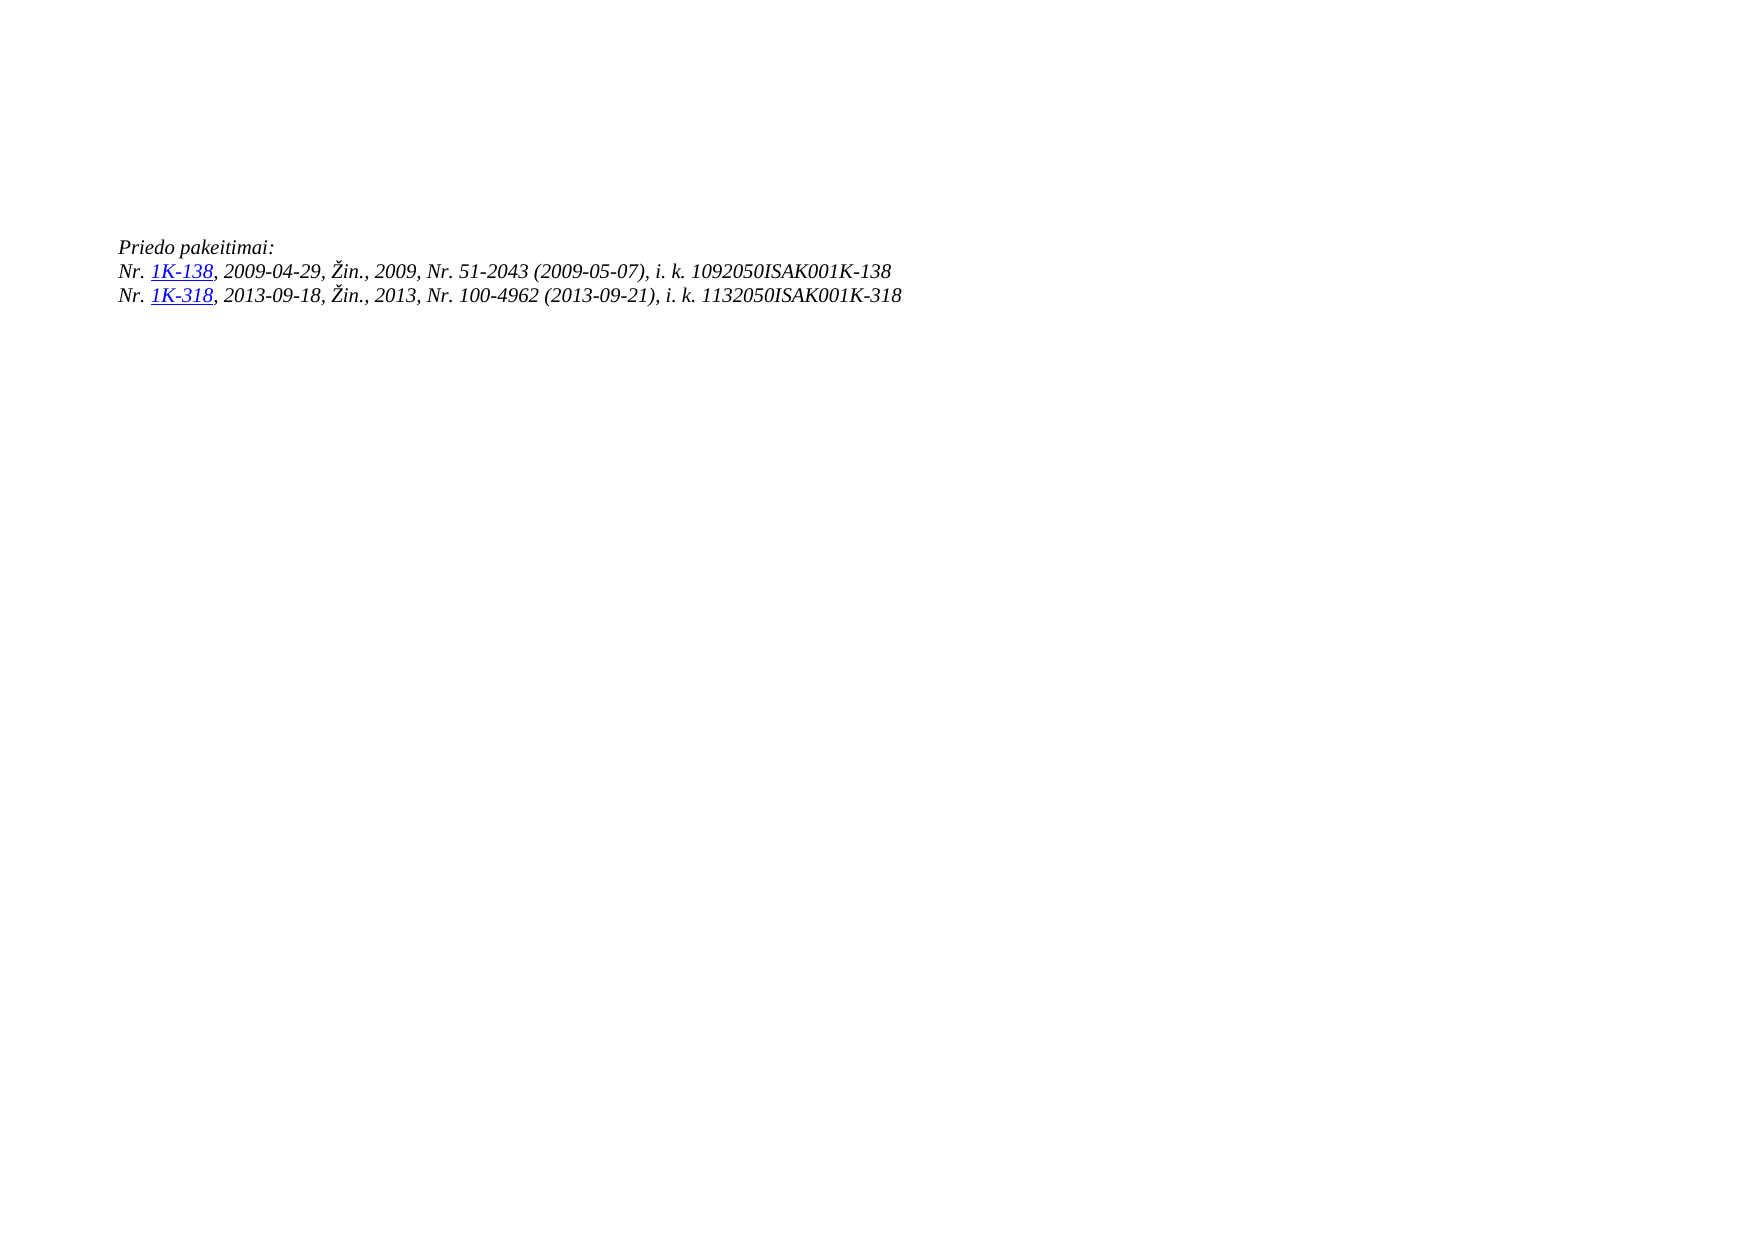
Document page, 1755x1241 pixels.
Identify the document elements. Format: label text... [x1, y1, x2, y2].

text Priedo pakeitimai: [118, 235, 1636, 259]
text Nr. 1K-138, 2009-04-29, Žin., 2009, Nr. 51-2043 (2009-05-07), i. k. 1092050ISAK001K-138 [118, 259, 1636, 283]
text Nr. 1K-318, 2013-09-18, Žin., 2013, Nr. 100-4962 (2013-09-21), i. k. 1132050ISAK001K-318 [118, 283, 1636, 307]
